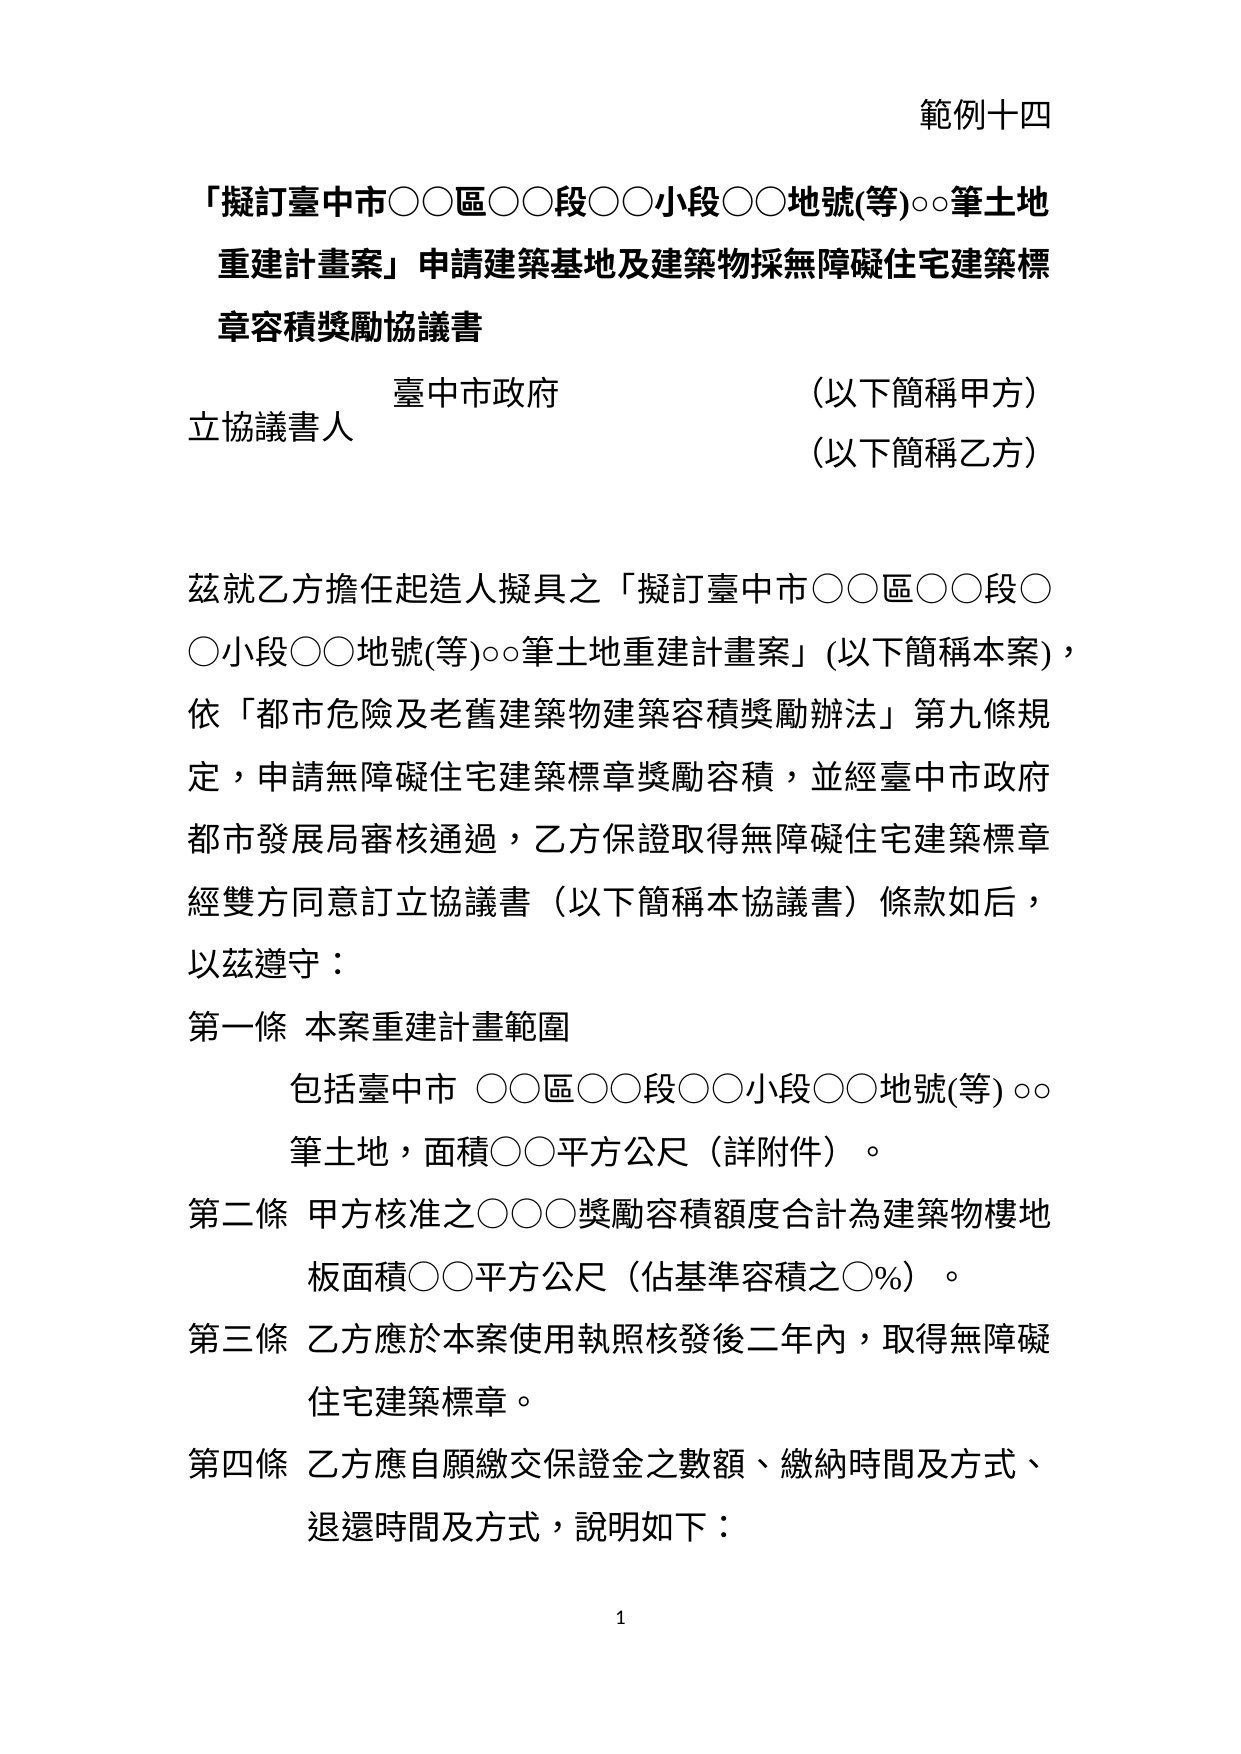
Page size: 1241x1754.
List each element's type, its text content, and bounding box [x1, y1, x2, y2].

text 「擬訂臺中市○○區○○段○○小段○○地號(等)○○筆土地重建計畫案」申請建築基地及建築物採無障礙住宅建築標章容積獎勵協議書 [187, 158, 1053, 346]
text 包括臺中市 ○○區○○段○○小段○○地號(等) ○○筆土地，面積○○平方公尺（詳附件）。 [289, 1046, 1053, 1171]
text 第一條 本案重建計畫範圍 [187, 983, 1053, 1046]
text 第二條 甲方核准之○○○獎勵容積額度合計為建築物樓地板面積○○平方公尺（佔基準容積之○%）。 [187, 1171, 1053, 1296]
text 立協議書人 [187, 364, 1159, 496]
text 臺中市政府 （以下簡稱甲方） [392, 372, 1144, 413]
text 茲就乙方擔任起造人擬具之「擬訂臺中市○○區○○段○○小段○○地號(等)○○筆土地重建計畫案」(以下簡稱本案)，依「都市危險及老舊建築物建築容積獎勵辦法」第九條規定，申請無障礙住宅建築標章獎勵容積，並經臺中市政府都市發展局審核通過，乙方保證取得無障礙住宅建築標章，經雙方同意訂立協議書（以下簡稱本協議書）條款如后，以茲遵守： [187, 546, 1053, 983]
text （以下簡稱乙方） [392, 432, 1144, 474]
text 第三條 乙方應於本案使用執照核發後二年內，取得無障礙住宅建築標章。 [187, 1296, 1053, 1421]
text 第四條 乙方應自願繳交保證金之數額、繳納時間及方式、退還時間及方式，說明如下： [187, 1421, 1053, 1546]
